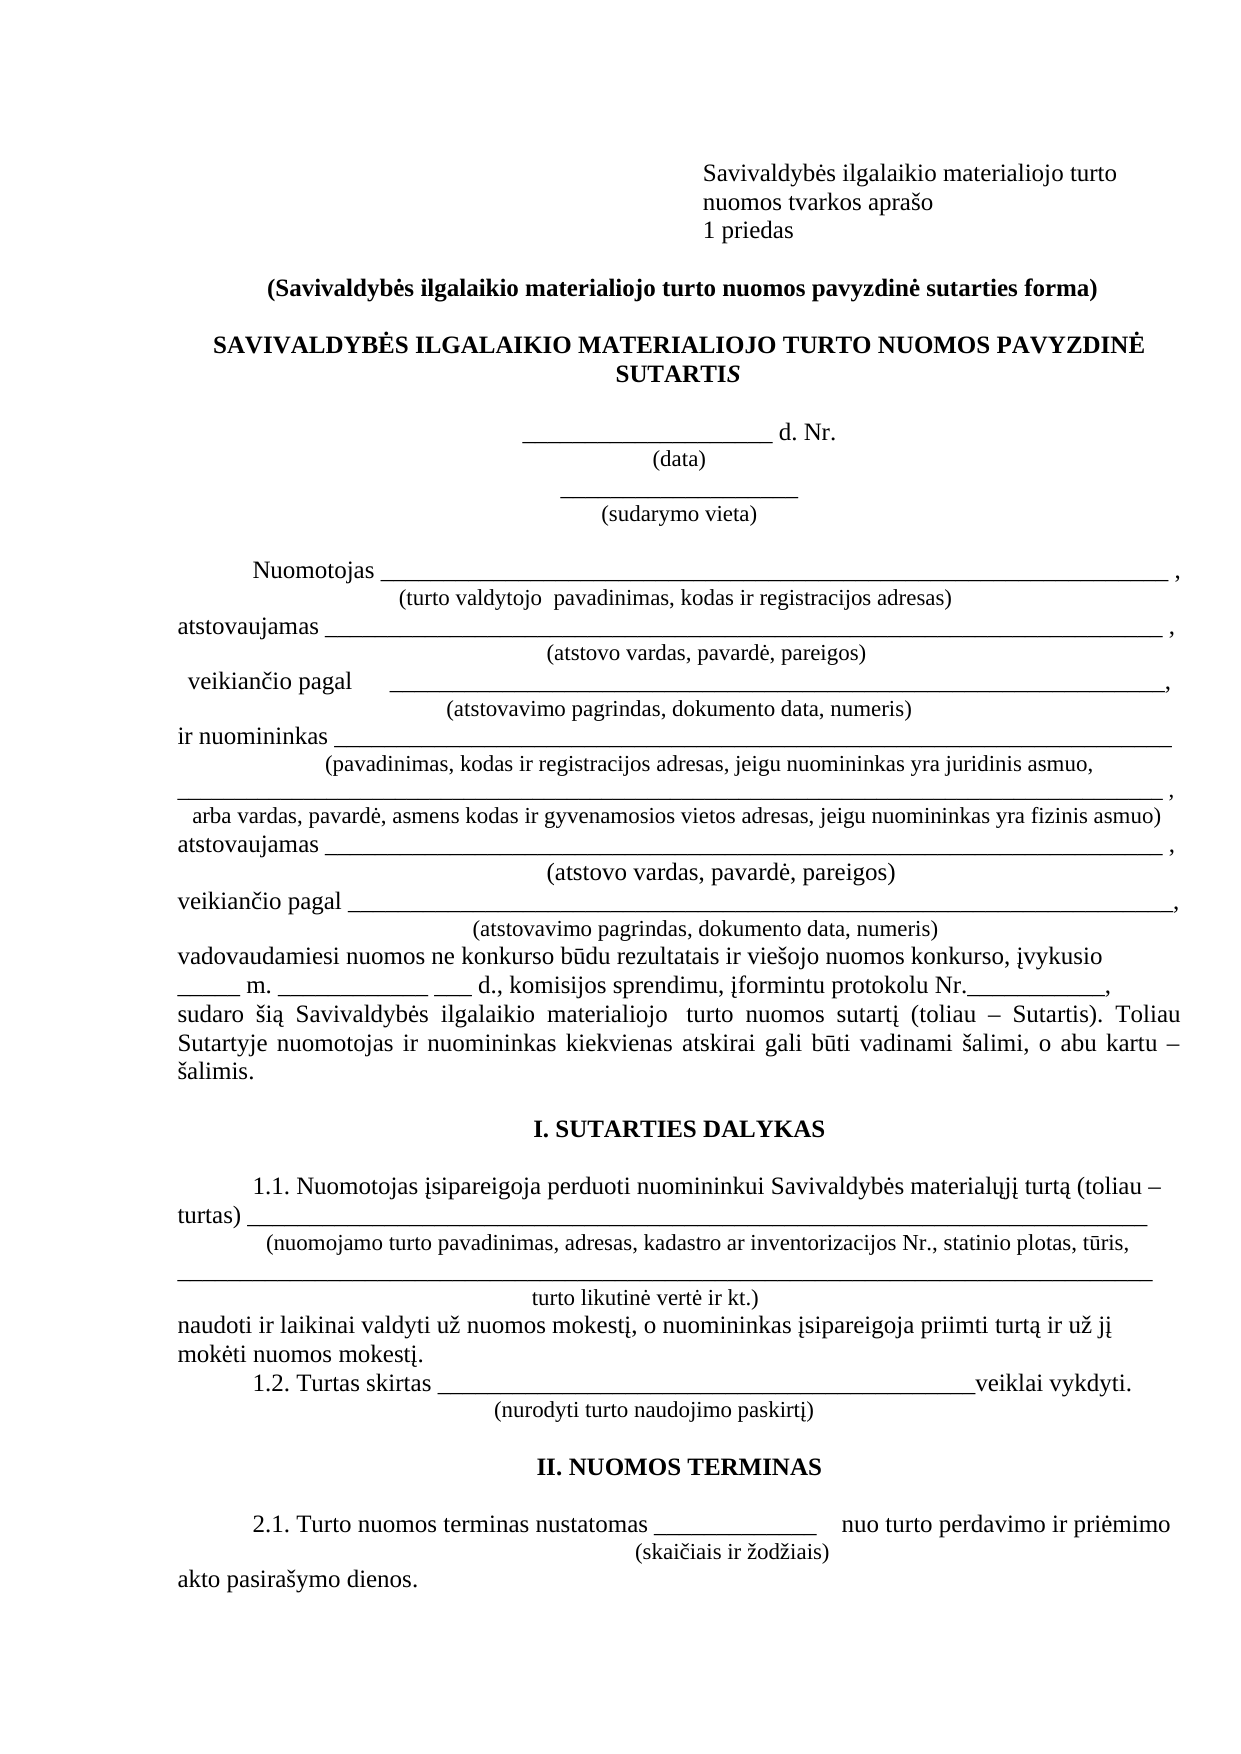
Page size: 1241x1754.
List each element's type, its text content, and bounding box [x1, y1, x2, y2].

text veikiančio pagal __________________________________________________________________, [177, 886, 1181, 915]
text _____ m. ____________ ___ d., komisijos sprendimu, įformintu protokolu Nr.___________, [177, 970, 1181, 999]
text Nuomotojas _______________________________________________________________ , [177, 556, 1181, 584]
text ______________________________________________________________________________________ , [177, 776, 1181, 802]
text 1.2. Turtas skirtas ___________________________________________veiklai vykdyti. [177, 1368, 1181, 1397]
text veikiančio pagal ______________________________________________________________, (atstovavimo pagrindas, dokumento data, numeris) [177, 666, 1181, 721]
text atstovaujamas ___________________________________________________________________ , [177, 611, 1181, 639]
text (data) [177, 445, 1181, 472]
text (skaičiais ir žodžiais) [177, 1538, 1181, 1564]
text I. SUTARTIES DALYKAS [177, 1114, 1181, 1143]
text turto likutinė vertė ir kt.) [177, 1284, 1181, 1310]
text ir nuomininkas ___________________________________________________________________ [177, 721, 1181, 750]
text turtas) ________________________________________________________________________ [177, 1200, 1181, 1229]
text II. NUOMOS TERMINAS [177, 1452, 1181, 1480]
text 1.1. Nuomotojas įsipareigoja perduoti nuomininkui Savivaldybės materialųjį turtą (toliau – [177, 1171, 1181, 1200]
text 1 priedas [703, 215, 1181, 244]
text 2.1. Turto nuomos terminas nustatomas _____________ nuo turto perdavimo ir priėmimo [177, 1509, 1181, 1538]
text ___________________ [177, 472, 1181, 501]
text ____________________ d. Nr. [177, 417, 1181, 445]
text (sudarymo vieta) [177, 501, 1181, 527]
text vadovaudamiesi nuomos ne konkurso būdu rezultatais ir viešojo nuomos konkurso, įvykusio [177, 941, 1181, 970]
text (atstovo vardas, pavardė, pareigos) [177, 857, 1181, 886]
text sudaro šią Savivaldybės ilgalaikio materialiojo turto nuomos sutartį (toliau – Sutartis). Toliau Sutartyje nuomotojas ir nuomininkas kiekvienas atskirai gali būti vadinami šalimi, o abu kartu – šalimis. [177, 999, 1181, 1085]
text (pavadinimas, kodas ir registracijos adresas, jeigu nuomininkas yra juridinis asmuo, [177, 750, 1181, 776]
text (turto valdytojo pavadinimas, kodas ir registracijos adresas) [177, 584, 1181, 611]
text (nuomojamo turto pavadinimas, adresas, kadastro ar inventorizacijos Nr., statinio plotas, tūris, [177, 1229, 1181, 1255]
text (Savivaldybės ilgalaikio materialiojo turto nuomos pavyzdinė sutarties forma) [177, 273, 1181, 302]
text Savivaldybės ilgalaikio materialiojo turto nuomos tvarkos aprašo [703, 158, 1181, 215]
text SAVIVALDYBĖS ILGALAIKIO MATERIALIOJO TURTO NUOMOS PAVYZDINĖ SUTARTIS [177, 330, 1181, 388]
text (atstovavimo pagrindas, dokumento data, numeris) [177, 915, 1181, 941]
text naudoti ir laikinai valdyti už nuomos mokestį, o nuomininkas įsipareigoja priimti turtą ir už jį [177, 1310, 1181, 1339]
text (atstovo vardas, pavardė, pareigos) [177, 639, 1181, 666]
text arba vardas, pavardė, asmens kodas ir gyvenamosios vietos adresas, jeigu nuomininkas yra fizinis asmuo) [177, 802, 1181, 829]
text akto pasirašymo dienos. [177, 1564, 1181, 1593]
text atstovaujamas ___________________________________________________________________ , [177, 829, 1181, 857]
text ______________________________________________________________________________ [177, 1255, 1181, 1284]
text mokėti nuomos mokestį. [177, 1339, 1181, 1368]
text (nurodyti turto naudojimo paskirtį) [177, 1397, 1181, 1423]
